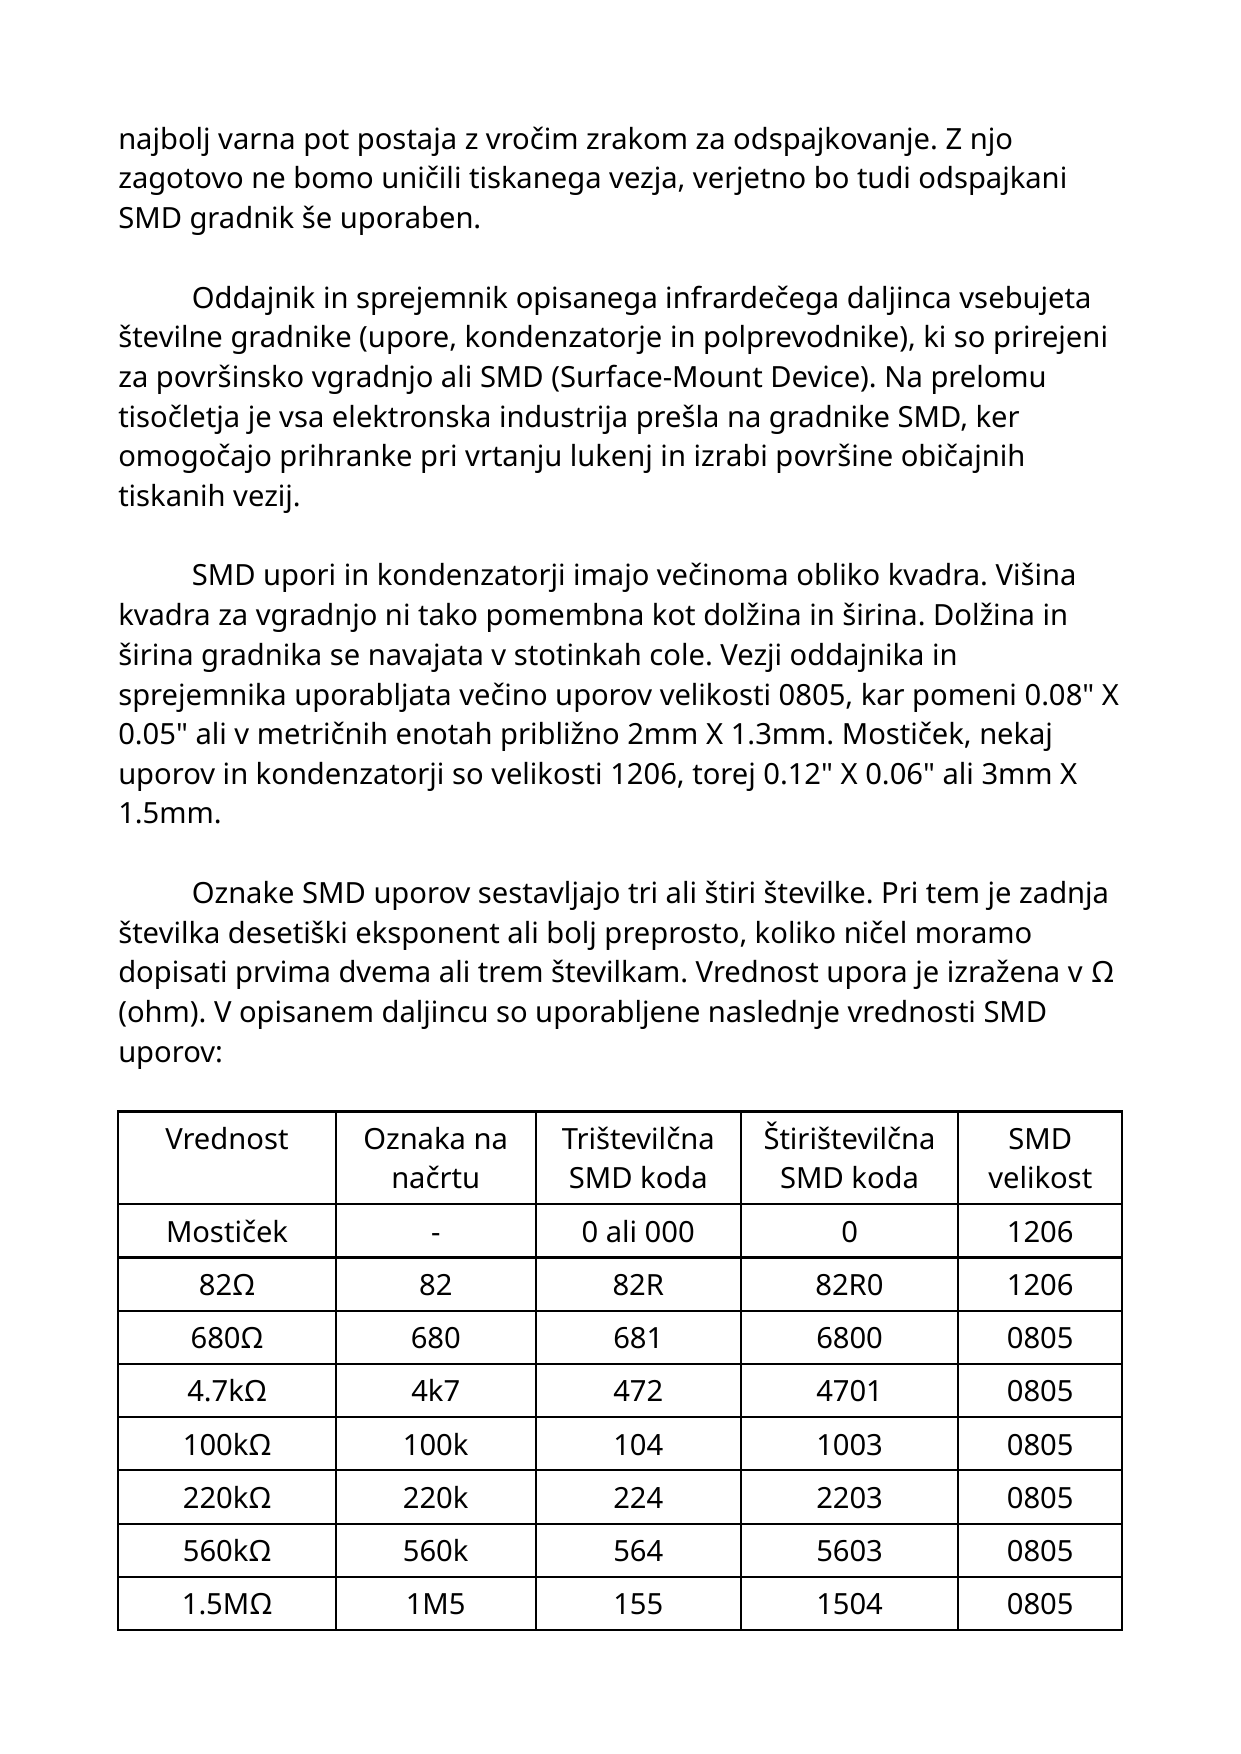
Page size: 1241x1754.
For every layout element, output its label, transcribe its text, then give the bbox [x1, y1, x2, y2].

table_cell 680 [337, 1312, 535, 1363]
table_cell 155 [537, 1578, 740, 1629]
table_cell 104 [537, 1418, 740, 1469]
table_cell 100kΩ [119, 1418, 335, 1469]
table_cell 82 [337, 1259, 535, 1310]
table_header SMD velikost [959, 1113, 1121, 1203]
table_cell 1M5 [337, 1578, 535, 1629]
table_cell 82R [537, 1259, 740, 1310]
table_cell 4701 [742, 1365, 957, 1416]
table_cell 0805 [959, 1525, 1121, 1576]
table_cell 0805 [959, 1471, 1121, 1523]
table_cell 82R0 [742, 1259, 957, 1310]
text SMD upori in kondenzatorji imajo večinoma obliko kvadra. Višina kvadra za vgradnjo ni tako pomembna kot dolžina in širina. Dolžina in širina gradnika se navajata v stotinkah cole. Vezji oddajnika in sprejemnika uporabljata večino uporov velikosti 0805, kar pomeni 0.08" X 0.05" ali v metričnih enotah približno 2mm X 1.3mm. Mostiček, nekaj uporov in kondenzatorji so velikosti 1206, torej 0.12" X 0.06" ali 3mm X 1.5mm. [118, 555, 1122, 832]
table_cell 0805 [959, 1418, 1121, 1469]
table_cell 6800 [742, 1312, 957, 1363]
table_cell 0 ali 000 [537, 1205, 740, 1256]
table_cell 472 [537, 1365, 740, 1416]
table_cell 220k [337, 1471, 535, 1523]
table_cell 4k7 [337, 1365, 535, 1416]
table_cell - [337, 1205, 535, 1256]
table_cell 0805 [959, 1365, 1121, 1416]
table_cell 1504 [742, 1578, 957, 1629]
table_cell 560k [337, 1525, 535, 1576]
table_cell 4.7kΩ [119, 1365, 335, 1416]
table_cell 224 [537, 1471, 740, 1523]
table_cell 0 [742, 1205, 957, 1256]
text Oznake SMD uporov sestavljajo tri ali štiri številke. Pri tem je zadnja številka desetiški eksponent ali bolj preprosto, koliko ničel moramo dopisati prvima dvema ali trem številkam. Vrednost upora je izražena v Ω (ohm). V opisanem daljincu so uporabljene naslednje vrednosti SMD uporov: [118, 872, 1122, 1071]
table_header Vrednost [119, 1113, 335, 1203]
table_header Trištevilčna SMD koda [537, 1113, 740, 1203]
table_cell 1206 [959, 1259, 1121, 1310]
table_cell 1.5MΩ [119, 1578, 335, 1629]
table_cell 0805 [959, 1312, 1121, 1363]
table_cell 82Ω [119, 1259, 335, 1310]
text Oddajnik in sprejemnik opisanega infrardečega daljinca vsebujeta številne gradnike (upore, kondenzatorje in polprevodnike), ki so prirejeni za površinsko vgradnjo ali SMD (Surface-Mount Device). Na prelomu tisočletja je vsa elektronska industrija prešla na gradnike SMD, ker omogočajo prihranke pri vrtanju lukenj in izrabi površine običajnih tiskanih vezij. [118, 277, 1122, 515]
table_cell Mostiček [119, 1205, 335, 1256]
table_cell 2203 [742, 1471, 957, 1523]
table_cell 680Ω [119, 1312, 335, 1363]
text najbolj varna pot postaja z vročim zrakom za odspajkovanje. Z njo zagotovo ne bomo uničili tiskanega vezja, verjetno bo tudi odspajkani SMD gradnik še uporaben. [118, 118, 1122, 237]
table_cell 220kΩ [119, 1471, 335, 1523]
table_cell 100k [337, 1418, 535, 1469]
table_cell 560kΩ [119, 1525, 335, 1576]
table_cell 1003 [742, 1418, 957, 1469]
table_header Oznaka na načrtu [337, 1113, 535, 1203]
table_cell 564 [537, 1525, 740, 1576]
table_cell 5603 [742, 1525, 957, 1576]
table_cell 1206 [959, 1205, 1121, 1256]
table_cell 0805 [959, 1578, 1121, 1629]
table_cell 681 [537, 1312, 740, 1363]
table_header Štirištevilčna SMD koda [742, 1113, 957, 1203]
